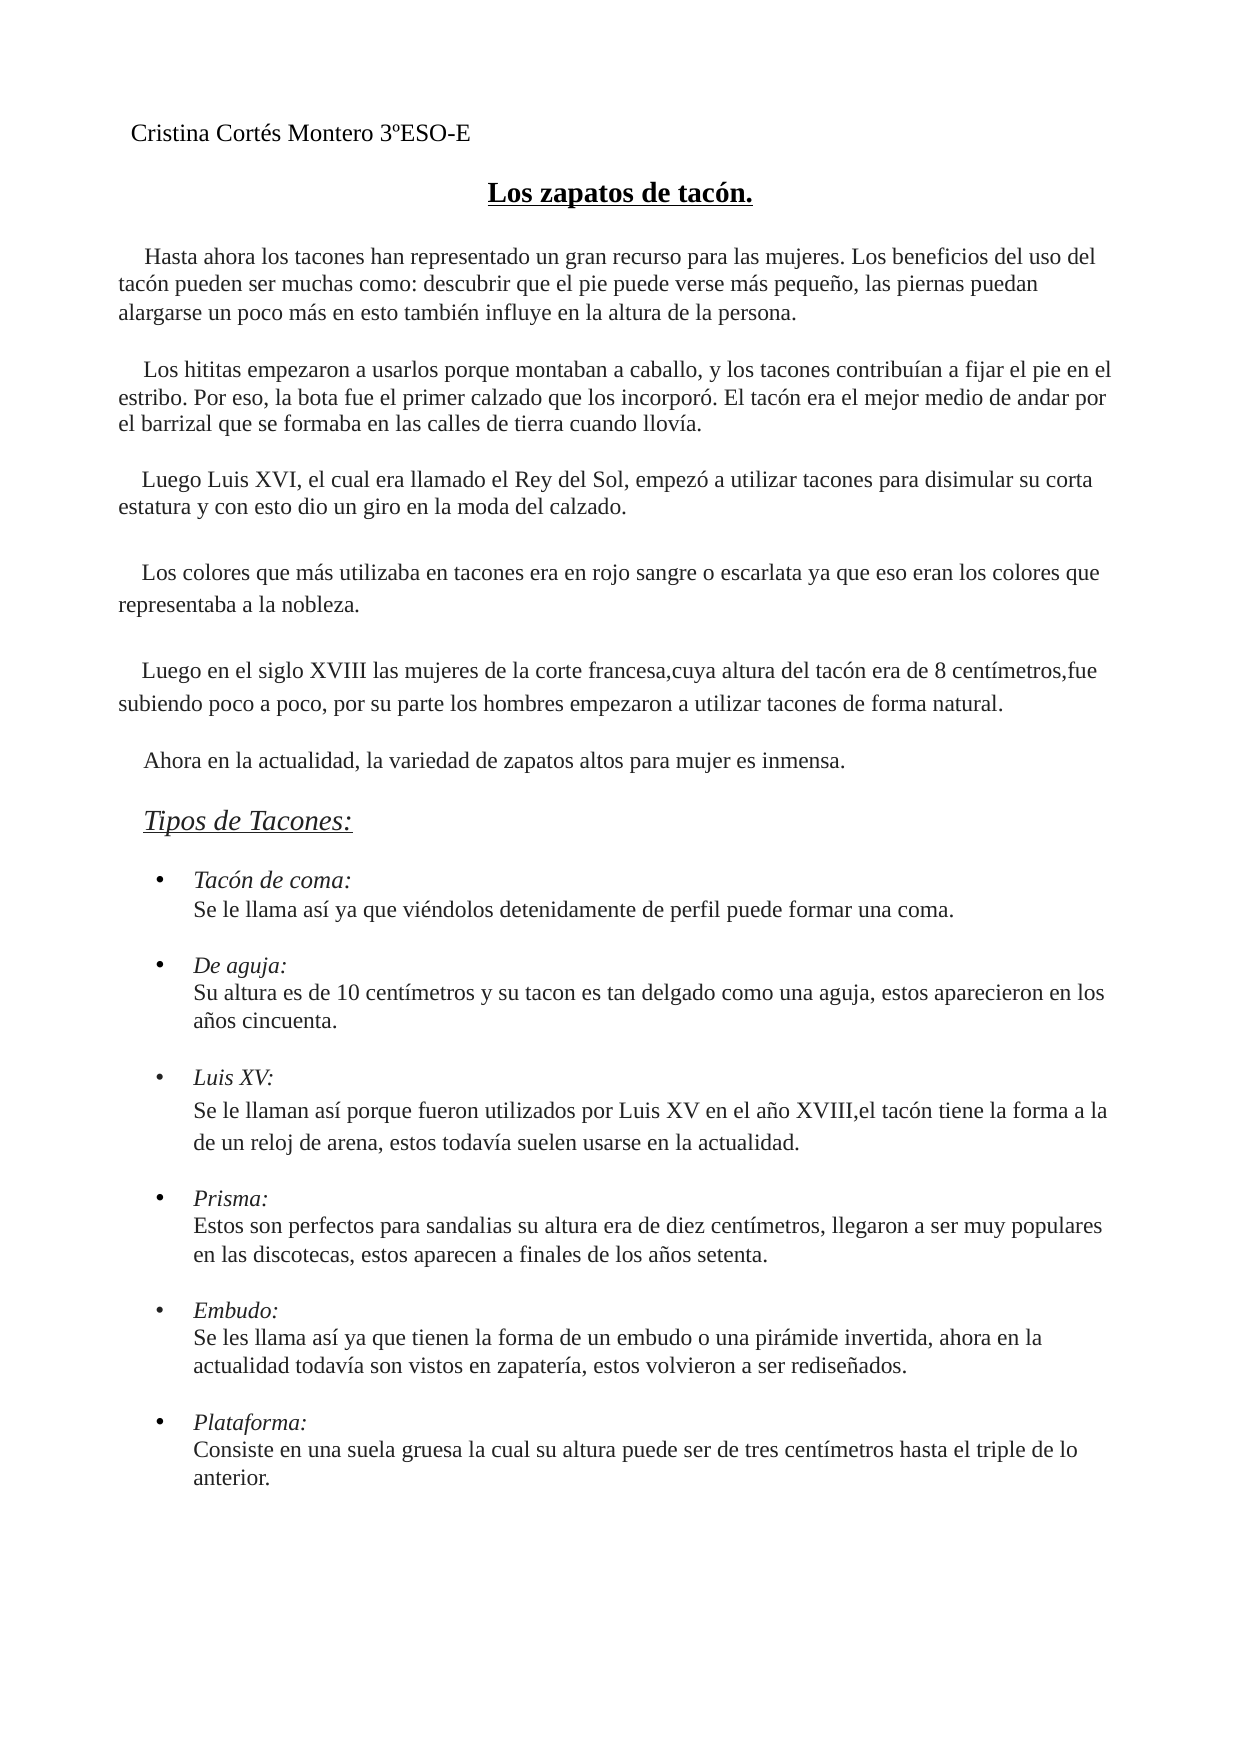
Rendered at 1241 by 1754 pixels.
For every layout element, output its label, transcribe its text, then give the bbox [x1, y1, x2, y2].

text Los hititas empezaron a usarlos porque montaban a caballo, y los tacones contribuían a fijar el pie en el estribo. Por eso, la bota fue el primer calzado que los incorporó. El tacón era el mejor medio de andar por el barrizal que se formaba en las calles de tierra cuando llovía. [118, 354, 1122, 437]
list Prisma: Estos son perfectos para sandalias su altura era de diez centímetros, llegaron a ser muy populares en las discotecas, estos aparecen a finales de los años setenta. [156, 1184, 1122, 1268]
text Tipos de Tacones: [118, 774, 1122, 865]
text Cristina Cortés Montero 3ºESO-E [118, 118, 1122, 147]
list Se les llama así ya que tienen la forma de un embudo o una pirámide invertida, ahora en la actualidad todavía son vistos en zapatería, estos volvieron a ser rediseñados. [156, 1323, 1122, 1379]
text Hasta ahora los tacones han representado un gran recurso para las mujeres. Los beneficios del uso del tacón pueden ser muchas como: descubrir que el pie puede verse más pequeño, las piernas puedan alargarse un poco más en esto también influye en la altura de la persona. [118, 243, 1122, 325]
list Tacón de coma: Se le llama así ya que viéndolos detenidamente de perfil puede formar una coma. [156, 865, 1122, 951]
text Luego en el siglo XVIII las mujeres de la corte francesa,cuya altura del tacón era de 8 centímetros,fue subiendo poco a poco, por su parte los hombres empezaron a utilizar tacones de forma natural. [118, 651, 1122, 716]
text Los colores que más utilizaba en tacones era en rojo sangre o escarlata ya que eso eran los colores que representaba a la nobleza. [118, 552, 1122, 651]
list Embudo: [156, 1296, 1122, 1323]
list Luis XV: [156, 1063, 1122, 1090]
text Los zapatos de tacón. [118, 176, 1122, 209]
list Plataforma: Consiste en una suela gruesa la cual su altura puede ser de tres centímetros hasta el triple de lo anterior. [156, 1408, 1122, 1520]
list Se le llaman así porque fueron utilizados por Luis XV en el año XVIII,el tacón tiene la forma a la de un reloj de arena, estos todavía suelen usarse en la actualidad. [156, 1090, 1122, 1156]
list De aguja: Su altura es de 10 centímetros y su tacon es tan delgado como una aguja, estos aparecieron en los años cincuenta. [156, 951, 1122, 1034]
text Luego Luis XVI, el cual era llamado el Rey del Sol, empezó a utilizar tacones para disimular su corta estatura y con esto dio un giro en la moda del calzado. [118, 466, 1122, 519]
text Ahora en la actualidad, la variedad de zapatos altos para mujer es inmensa. [118, 745, 1122, 774]
